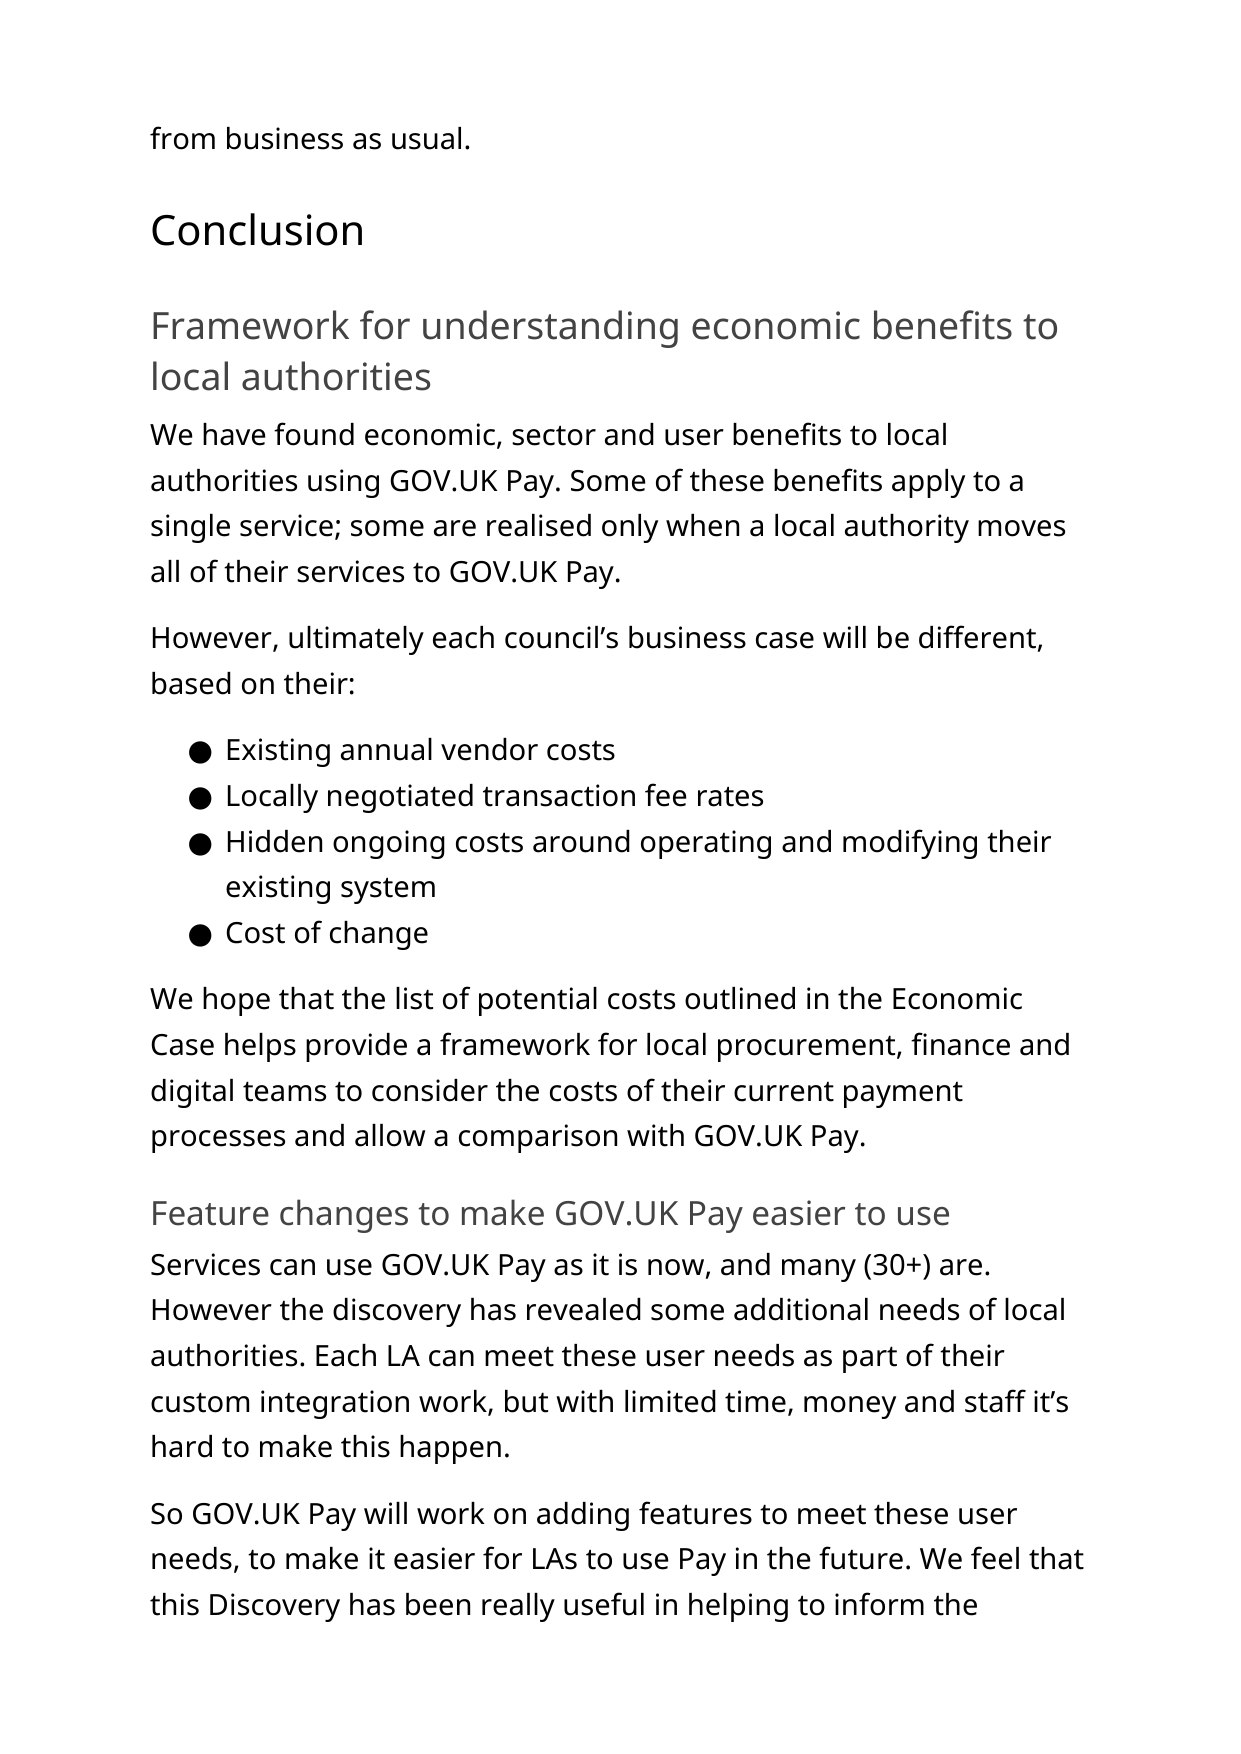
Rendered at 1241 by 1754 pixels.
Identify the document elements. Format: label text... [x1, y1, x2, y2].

text We have found economic, sector and user benefits to local authorities using GOV.UK Pay. Some of these benefits apply to a single service; some are realised only when a local authority moves all of their services to GOV.UK Pay. [150, 414, 1090, 591]
list Existing annual vendor costs [187, 729, 1090, 769]
list Locally negotiated transaction fee rates [187, 775, 1090, 815]
subtitle Feature changes to make GOV.UK Pay easier to use [150, 1190, 1090, 1236]
text We hope that the list of potential costs outlined in the Economic Case helps provide a framework for local procurement, finance and digital teams to consider the costs of their current payment processes and allow a comparison with GOV.UK Pay. [150, 978, 1090, 1155]
list Hidden ongoing costs around operating and modifying their existing system [187, 821, 1090, 906]
text Services can use GOV.UK Pay as it is now, and many (30+) are. However the discovery has revealed some additional needs of local authorities. Each LA can meet these user needs as part of their custom integration work, but with limited time, money and staff it’s hard to make this happen. [150, 1244, 1090, 1466]
subtitle Framework for understanding economic benefits to local authorities [150, 299, 1090, 402]
text from business as usual. [150, 118, 1090, 158]
text So GOV.UK Pay will work on adding features to meet these user needs, to make it easier for LAs to use Pay in the future. We feel that this Discovery has been really useful in helping to inform the [150, 1493, 1090, 1624]
text However, ultimately each council’s business case will be different, based on their: [150, 617, 1090, 703]
list Cost of change [187, 912, 1090, 952]
subtitle Conclusion [150, 201, 1090, 258]
